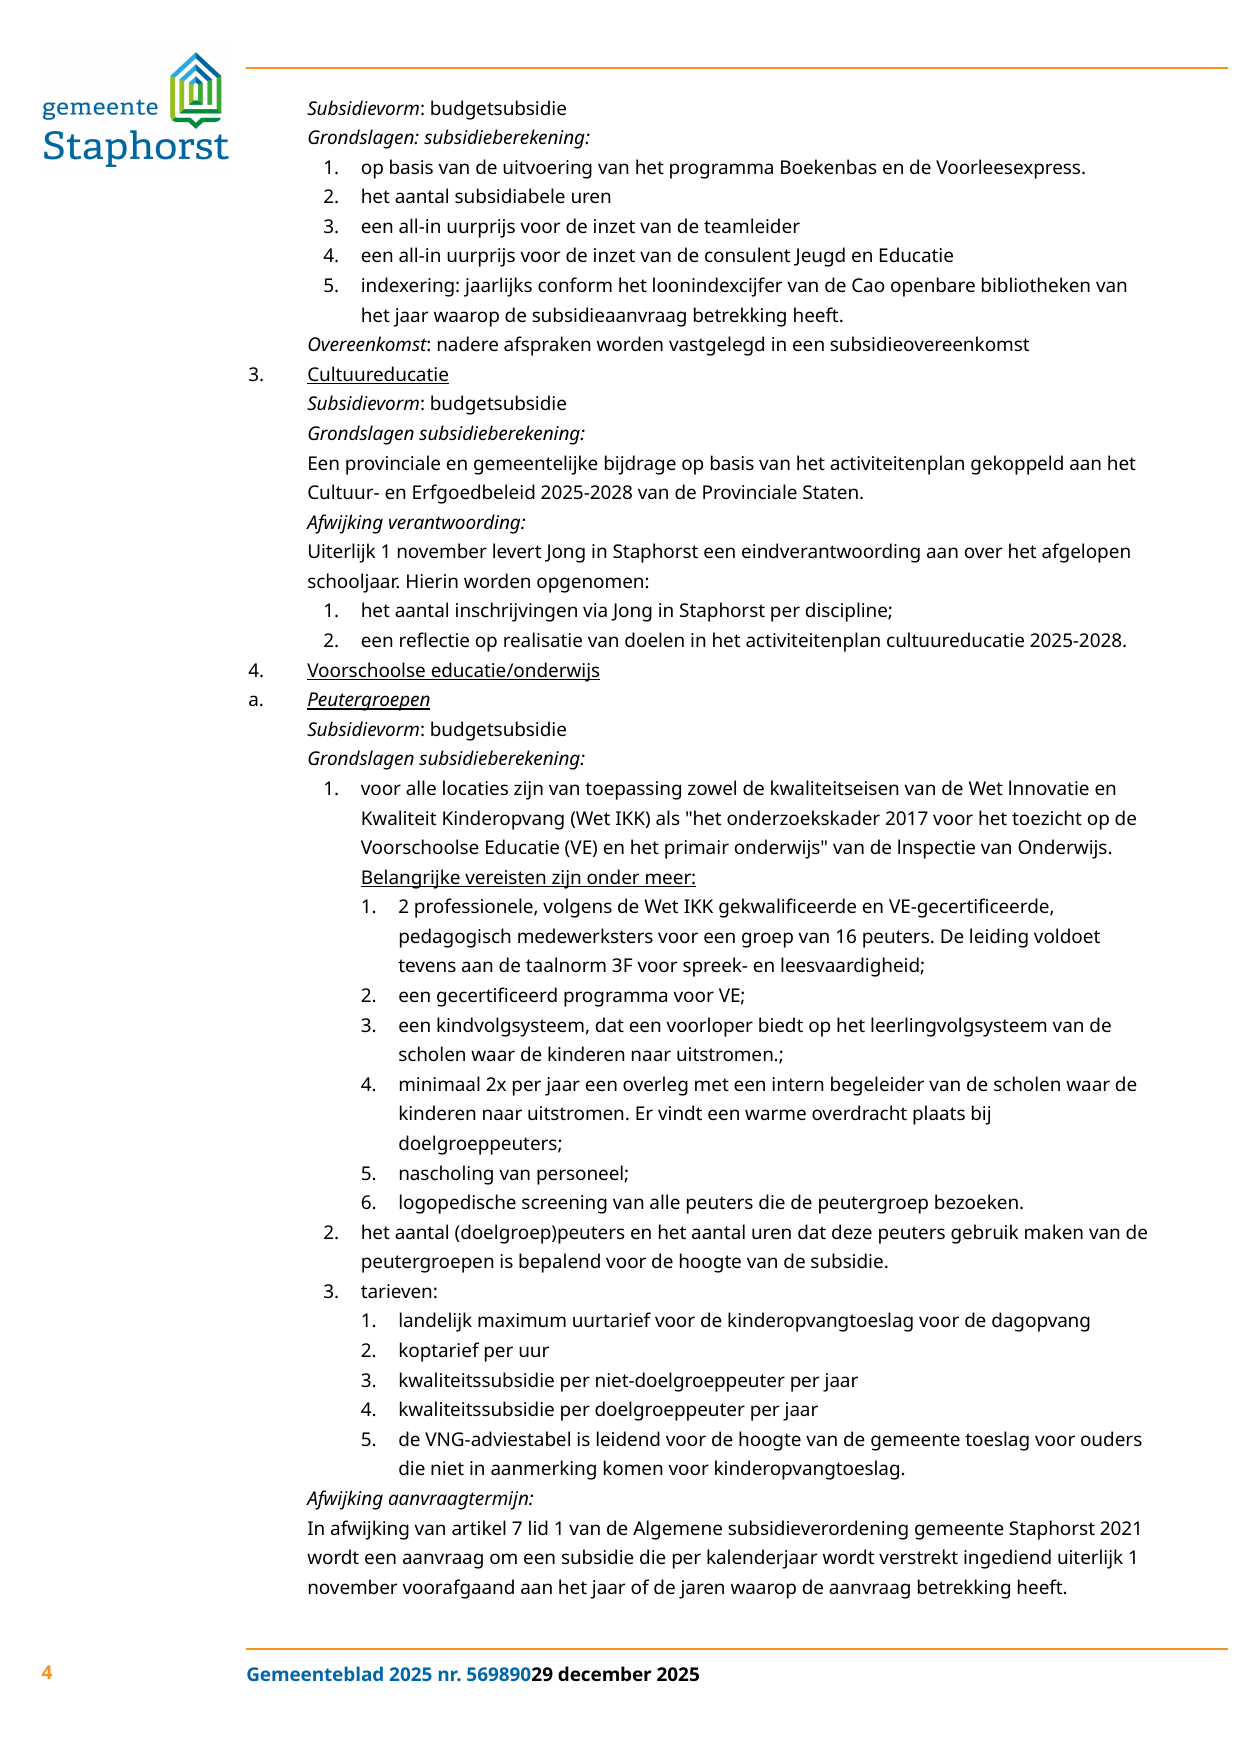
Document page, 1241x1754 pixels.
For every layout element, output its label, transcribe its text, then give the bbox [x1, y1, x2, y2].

list Uiterlijk 1 november levert Jong in Staphorst een eindverantwoording aan over het afgelopen schooljaar. Hierin worden opgenomen: [248, 538, 1152, 594]
list de VNG-adviestabel is leidend voor de hoogte van de gemeente toeslag voor ouders die niet in aanmerking komen voor kinderopvangtoeslag. [361, 1426, 1152, 1481]
list een all-in uurprijs voor de inzet van de consulent Jeugd en Educatie [323, 243, 1152, 268]
list indexering: jaarlijks conform het loonindexcijfer van de Cao openbare bibliotheken van het jaar waarop de subsidieaanvraag betrekking heeft. [323, 272, 1152, 328]
list Grondslagen subsidieberekening: [248, 420, 1152, 446]
list landelijk maximum uurtarief voor de kinderopvangtoeslag voor de dagopvang [361, 1308, 1152, 1333]
list het aantal inschrijvingen via Jong in Staphorst per discipline; [323, 598, 1152, 623]
list een reflectie op realisatie van doelen in het activiteitenplan cultuureducatie 2025-2028. [323, 627, 1152, 653]
list logopedische screening van alle peuters die de peutergroep bezoeken. [361, 1189, 1152, 1215]
list nascholing van personeel; [361, 1160, 1152, 1186]
list Grondslagen: subsidieberekening: [248, 124, 1152, 150]
list het aantal (doelgroep)peuters en het aantal uren dat deze peuters gebruik maken van de peutergroepen is bepalend voor de hoogte van de subsidie. [323, 1219, 1152, 1274]
list voor alle locaties zijn van toepassing zowel de kwaliteitseisen van de Wet lnnovatie en Kwaliteit Kinderopvang (Wet IKK) als "het onderzoekskader 2017 voor het toezicht op de Voorschoolse Educatie (VE) en het primair onderwijs" van de lnspectie van Onderwijs. [323, 775, 1152, 860]
list Belangrijke vereisten zijn onder meer: [323, 864, 1152, 890]
list Grondslagen subsidieberekening: [248, 746, 1152, 771]
list kwaliteitssubsidie per niet-doelgroeppeuter per jaar [361, 1367, 1152, 1393]
list Een provinciale en gemeentelijke bijdrage op basis van het activiteitenplan gekoppeld aan het Cultuur- en Erfgoedbeleid 2025-2028 van de Provinciale Staten. [248, 450, 1152, 505]
list Subsidievorm: budgetsubsidie [248, 391, 1152, 416]
list een all-in uurprijs voor de inzet van de teamleider [323, 213, 1152, 239]
list Overeenkomst: nadere afspraken worden vastgelegd in een subsidieovereenkomst [248, 331, 1152, 357]
list Afwijking verantwoording: [248, 509, 1152, 535]
list Subsidievorm: budgetsubsidie [248, 95, 1152, 121]
list koptarief per uur [361, 1337, 1152, 1363]
list Afwijking aanvraagtermijn: [248, 1485, 1152, 1511]
list 2 professionele, volgens de Wet IKK gekwalificeerde en VE-gecertificeerde, pedagogisch medewerksters voor een groep van 16 peuters. De leiding voldoet tevens aan de taalnorm 3F voor spreek- en leesvaardigheid; [361, 893, 1152, 978]
list In afwijking van artikel 7 lid 1 van de Algemene subsidieverordening gemeente Staphorst 2021 wordt een aanvraag om een subsidie die per kalenderjaar wordt verstrekt ingediend uiterlijk 1 november voorafgaand aan het jaar of de jaren waarop de aanvraag betrekking heeft. [248, 1515, 1152, 1600]
list Subsidievorm: budgetsubsidie [248, 716, 1152, 742]
list kwaliteitssubsidie per doelgroeppeuter per jaar [361, 1396, 1152, 1422]
list minimaal 2x per jaar een overleg met een intern begeleider van de scholen waar de kinderen naar uitstromen. Er vindt een warme overdracht plaats bij doelgroeppeuters; [361, 1071, 1152, 1156]
list op basis van de uitvoering van het programma Boekenbas en de Voorleesexpress. [323, 154, 1152, 180]
list een gecertificeerd programma voor VE; [361, 982, 1152, 1008]
list Cultuureducatie [248, 361, 1152, 387]
list tarieven: [323, 1278, 1152, 1304]
list Peutergroepen [248, 686, 1152, 712]
list Voorschoolse educatie/onderwijs [248, 657, 1152, 683]
list het aantal subsidiabele uren [323, 183, 1152, 209]
list een kindvolgsysteem, dat een voorloper biedt op het leerlingvolgsysteem van de scholen waar de kinderen naar uitstromen.; [361, 1012, 1152, 1067]
picture [41, 47, 231, 172]
